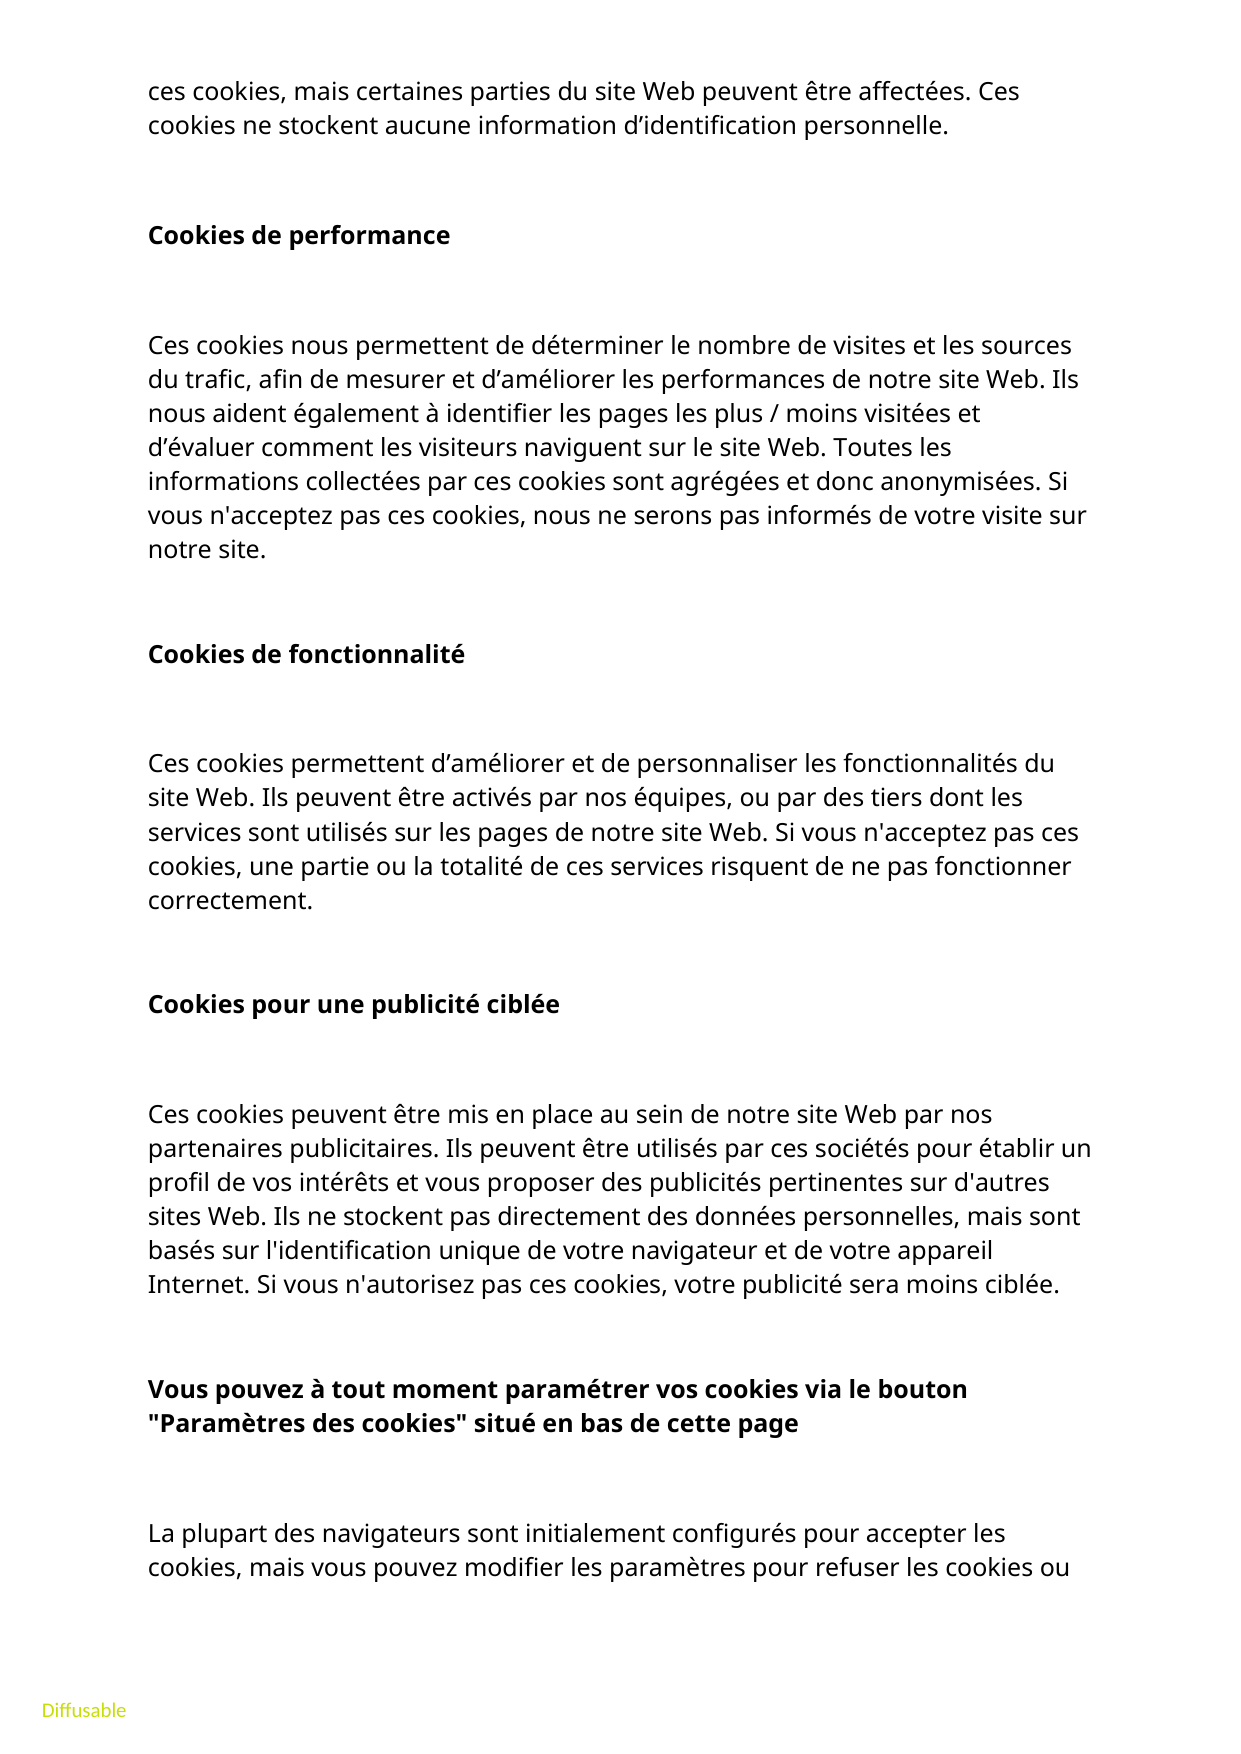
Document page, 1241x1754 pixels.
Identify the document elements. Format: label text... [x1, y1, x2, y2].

text Vous pouvez à tout moment paramétrer vos cookies via le bouton "Paramètres des cookies" situé en bas de cette page [148, 1371, 1093, 1439]
text Ces cookies permettent d’améliorer et de personnaliser les fonctionnalités du site Web. Ils peuvent être activés par nos équipes, ou par des tiers dont les services sont utilisés sur les pages de notre site Web. Si vous n'acceptez pas ces cookies, une partie ou la totalité de ces services risquent de ne pas fonctionner correctement. [148, 746, 1093, 916]
text La plupart des navigateurs sont initialement configurés pour accepter les cookies, mais vous pouvez modifier les paramètres pour refuser les cookies ou [148, 1515, 1093, 1583]
text ces cookies, mais certaines parties du site Web peuvent être affectées. Ces cookies ne stockent aucune information d’identification personnelle. [148, 74, 1093, 142]
subtitle Cookies pour une publicité ciblée [148, 987, 1093, 1021]
subtitle Cookies de performance [148, 218, 1093, 252]
text Ces cookies nous permettent de déterminer le nombre de visites et les sources du trafic, afin de mesurer et d’améliorer les performances de notre site Web. Ils nous aident également à identifier les pages les plus / moins visitées et d’évaluer comment les visiteurs naviguent sur le site Web. Toutes les informations collectées par ces cookies sont agrégées et donc anonymisées. Si vous n'acceptez pas ces cookies, nous ne serons pas informés de votre visite sur notre site. [148, 327, 1093, 566]
subtitle Cookies de fonctionnalité [148, 636, 1093, 670]
text Ces cookies peuvent être mis en place au sein de notre site Web par nos partenaires publicitaires. Ils peuvent être utilisés par ces sociétés pour établir un profil de vos intérêts et vous proposer des publicités pertinentes sur d'autres sites Web. Ils ne stockent pas directement des données personnelles, mais sont basés sur l'identification unique de votre navigateur et de votre appareil Internet. Si vous n'autorisez pas ces cookies, votre publicité sera moins ciblée. [148, 1097, 1093, 1301]
